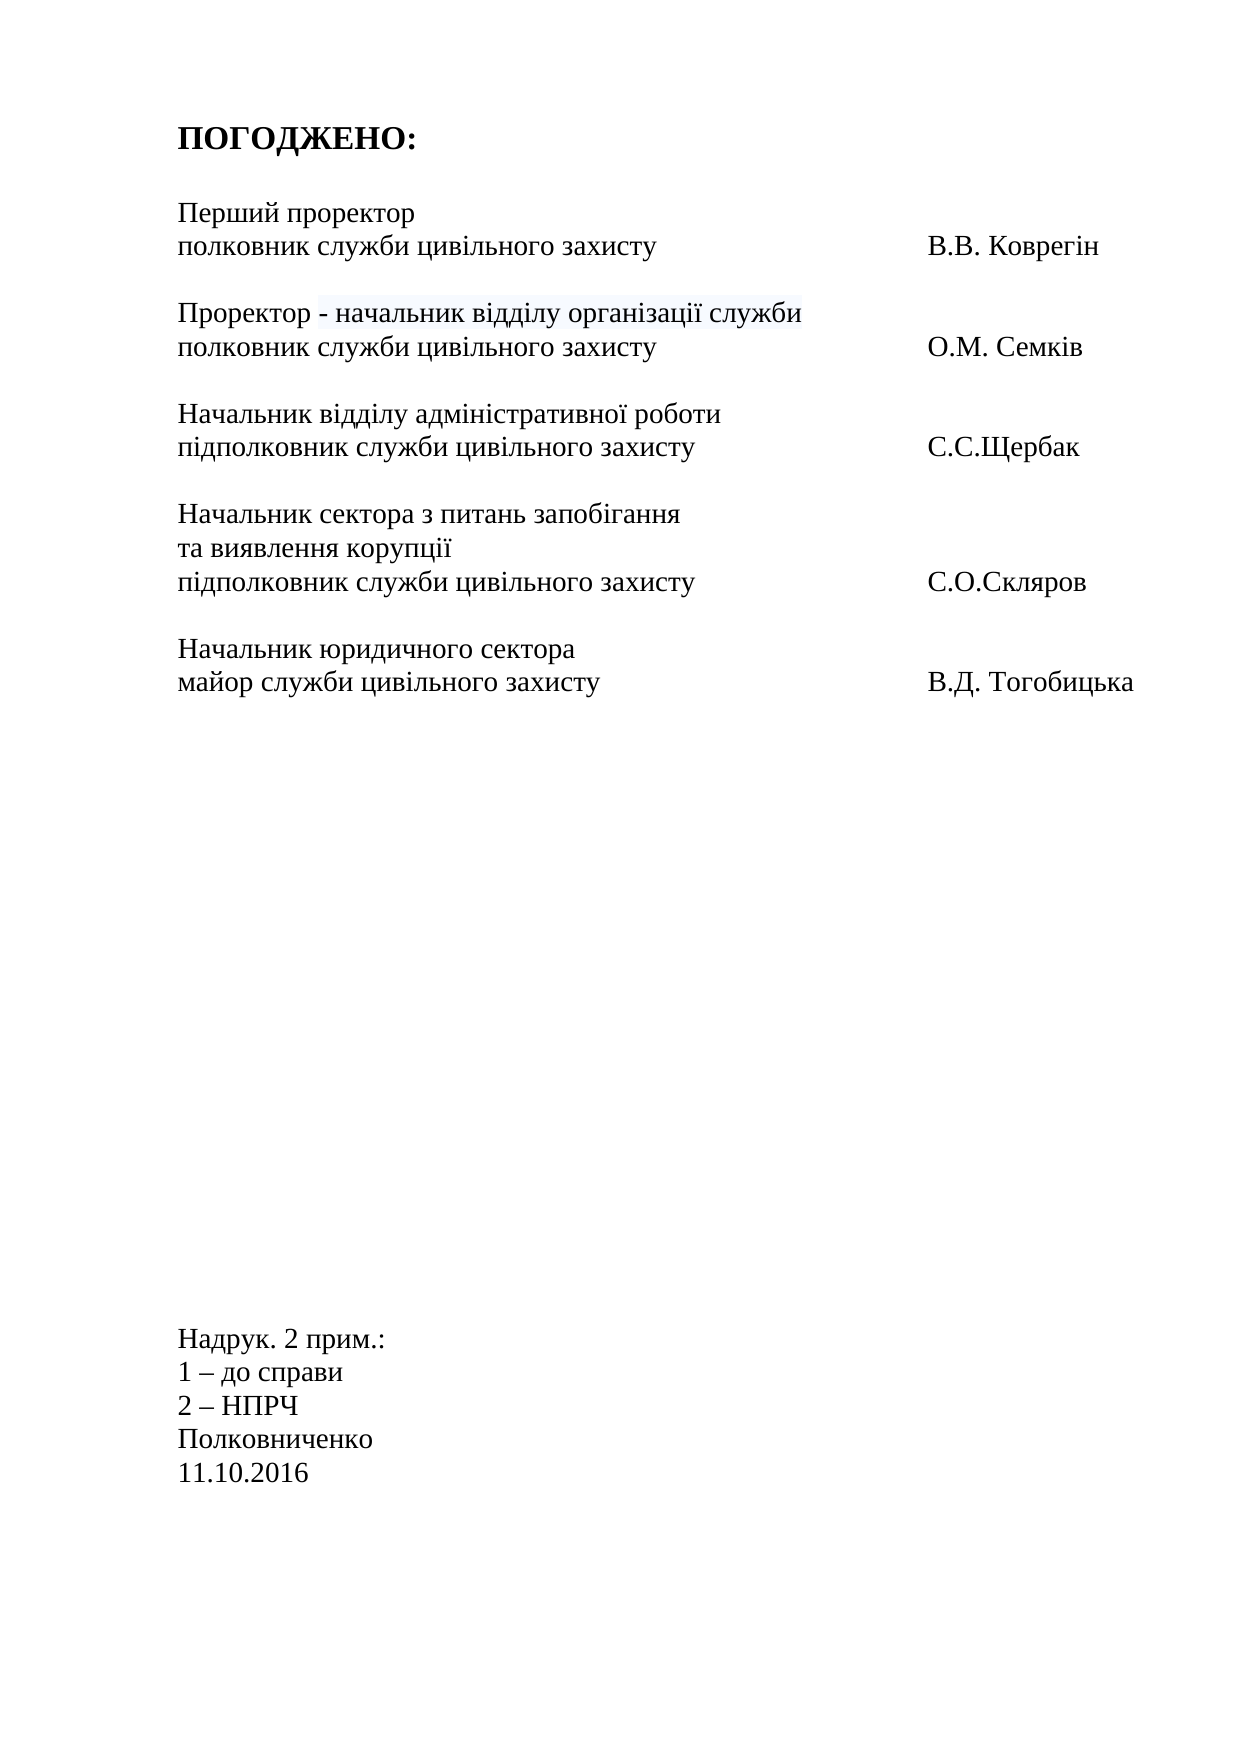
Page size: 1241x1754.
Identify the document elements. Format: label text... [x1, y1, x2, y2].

text Надрук. 2 прим.: [177, 1321, 1181, 1354]
text Проректор - начальник відділу організації служби [177, 295, 1181, 329]
text підполковник служби цивільного захисту С.С.Щербак [177, 429, 1181, 463]
text Начальник відділу адміністративної роботи [177, 396, 1181, 429]
text 2 – НПРЧ [177, 1388, 1181, 1421]
text 1 – до справи [177, 1354, 1181, 1388]
text Перший проректор [177, 195, 1181, 228]
text ПОГОДЖЕНО: [177, 118, 1181, 156]
text 11.10.2016 [177, 1455, 1181, 1488]
text та виявлення корупції [177, 530, 1181, 564]
text Начальник юридичного сектора [177, 631, 1181, 664]
text Начальник сектора з питань запобігання [177, 497, 1181, 530]
text майор служби цивільного захисту В.Д. Тогобицька [177, 664, 1181, 698]
text Полковниченко [177, 1421, 1181, 1455]
text полковник служби цивільного захисту В.В. Коврегін [177, 228, 1181, 262]
text полковник служби цивільного захисту О.М. Семків [177, 329, 1181, 362]
text підполковник служби цивільного захисту С.О.Скляров [177, 564, 1181, 597]
